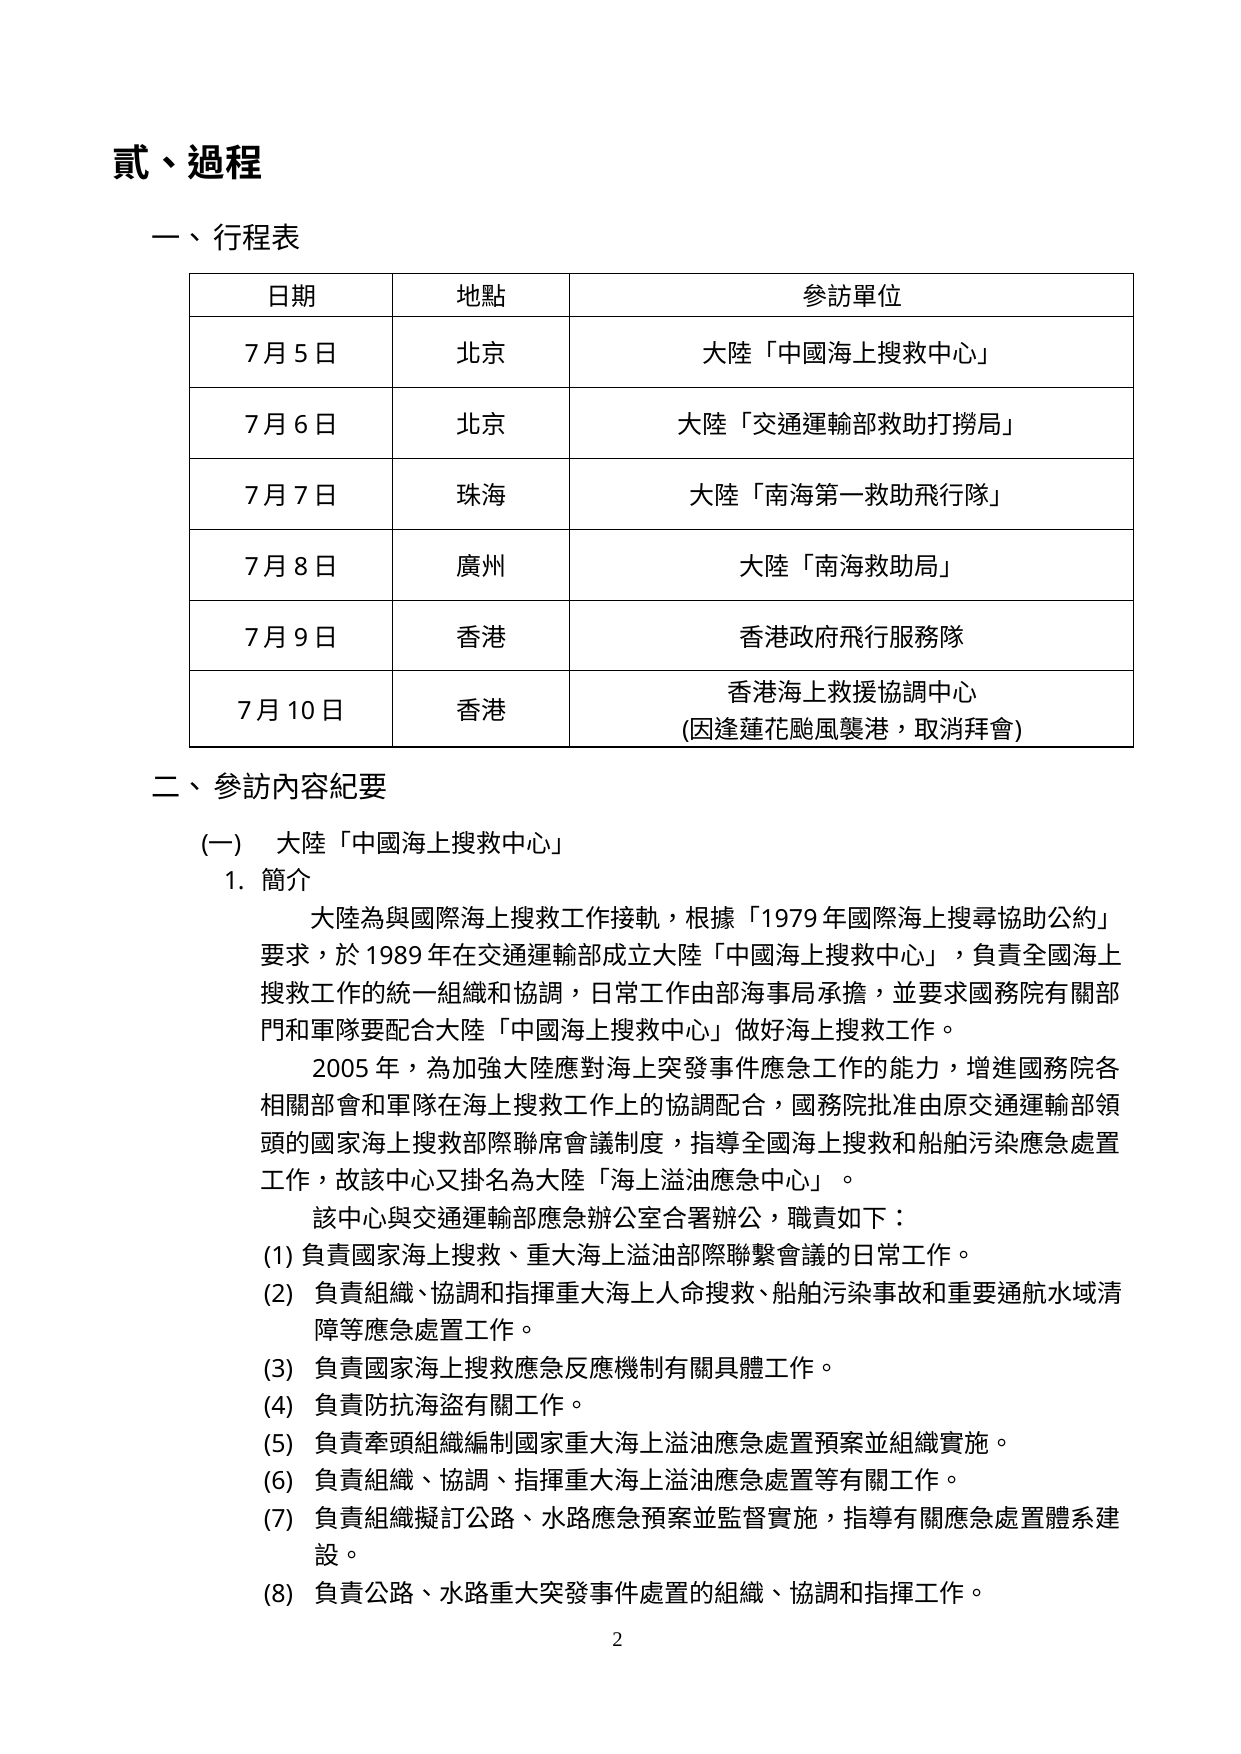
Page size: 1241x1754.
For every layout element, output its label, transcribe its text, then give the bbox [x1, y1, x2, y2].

list 負責國家海上搜救應急反應機制有關具體工作。 [264, 1347, 1122, 1385]
text 大陸為與國際海上搜救工作接軌，根據「1979年國際海上搜尋協助公約」要求，於1989年在交通運輸部成立大陸「中國海上搜救中心」，負責全國海上搜救工作的統一組織和協調，日常工作由部海事局承擔，並要求國務院有關部門和軍隊要配合大陸「中國海上搜救中心」做好海上搜救工作。 [260, 897, 1122, 1047]
list 負責組織、協調、指揮重大海上溢油應急處置等有關工作。 [264, 1460, 1122, 1497]
list 負責國家海上搜救、重大海上溢油部際聯繫會議的日常工作。 [263, 1235, 1122, 1272]
table_cell 北京 [393, 317, 569, 387]
table_cell 香港政府飛行服務隊 [570, 601, 1133, 670]
table_cell 7月7日 [190, 459, 392, 529]
table_header 地點 [393, 274, 569, 316]
table_cell 7月6日 [190, 388, 392, 458]
table_cell 香港 [393, 671, 569, 746]
table_cell 7月5日 [190, 317, 392, 387]
list 負責組織擬訂公路、水路應急預案並監督實施，指導有關應急處置體系建設。 [264, 1497, 1122, 1572]
table_cell 廣州 [393, 530, 569, 599]
table_cell 香港 [393, 601, 569, 670]
list 負責組織、協調和指揮重大海上人命搜救、船舶污染事故和重要通航水域清障等應急處置工作。 [264, 1272, 1122, 1347]
table_cell 7月9日 [190, 601, 392, 670]
table_header 參訪單位 [570, 274, 1133, 316]
list 負責防抗海盜有關工作。 [264, 1385, 1122, 1422]
table_cell 大陸「南海救助局」 [570, 530, 1133, 599]
table_cell 大陸「南海第一救助飛行隊」 [570, 459, 1133, 529]
list 簡介 [223, 860, 1122, 897]
list 負責牽頭組織編制國家重大海上溢油應急處置預案並組織實施。 [264, 1422, 1122, 1460]
list 參訪內容紀要 [151, 747, 1122, 822]
text 該中心與交通運輸部應急辦公室合署辦公，職責如下： [237, 1197, 1122, 1235]
table_cell 珠海 [393, 459, 569, 529]
table_cell 7月10日 [190, 671, 392, 746]
table_cell 香港海上救援協調中心 (因逢蓮花颱風襲港，取消拜會) [570, 671, 1133, 746]
subtitle 貳、過程 [112, 123, 1122, 198]
table_cell 北京 [393, 388, 569, 458]
table_cell 7月8日 [190, 530, 392, 599]
table_header 日期 [190, 274, 392, 316]
list 行程表 [151, 198, 1122, 273]
list 大陸「中國海上搜救中心」 [201, 822, 1122, 860]
list 負責公路、水路重大突發事件處置的組織、協調和指揮工作。 [264, 1572, 1122, 1610]
text 2005年，為加強大陸應對海上突發事件應急工作的能力，增進國務院各相關部會和軍隊在海上搜救工作上的協調配合，國務院批准由原交通運輸部領頭的國家海上搜救部際聯席會議制度，指導全國海上搜救和船舶污染應急處置工作，故該中心又掛名為大陸「海上溢油應急中心」。 [260, 1047, 1122, 1197]
table_cell 大陸「中國海上搜救中心」 [570, 317, 1133, 387]
table_cell 大陸「交通運輸部救助打撈局」 [570, 388, 1133, 458]
